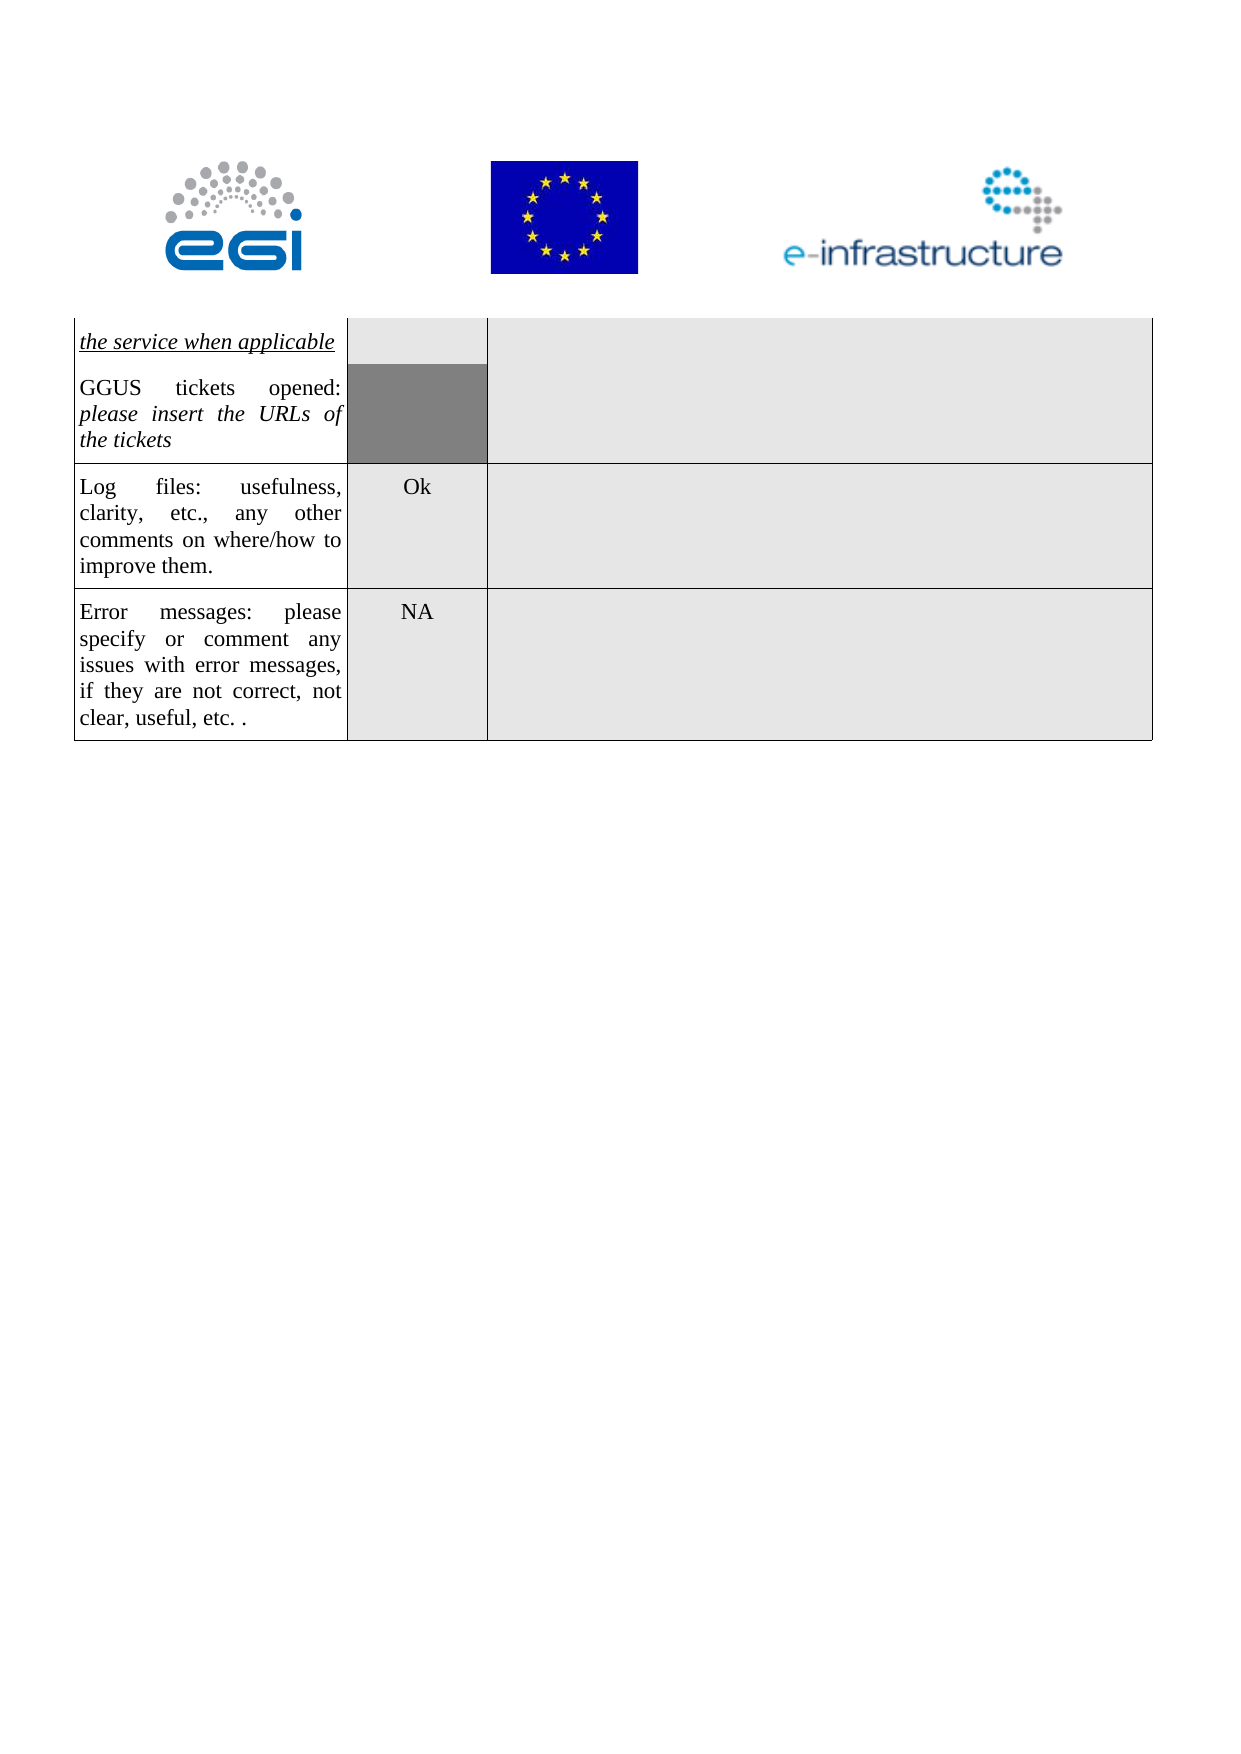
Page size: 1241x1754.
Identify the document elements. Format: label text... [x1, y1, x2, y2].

table_cell [488, 364, 1152, 463]
table_cell [488, 589, 1152, 740]
table_cell [488, 318, 1152, 364]
picture [490, 161, 639, 274]
picture [164, 161, 303, 272]
table_cell [488, 464, 1152, 588]
table_cell Error messages: please specify or comment any issues with error messages, if they are not correct, not clear, useful, etc. . [75, 589, 347, 740]
table_cell [348, 318, 487, 364]
table_cell NA [348, 589, 487, 740]
table_cell [348, 364, 487, 463]
picture [777, 161, 1070, 274]
table_cell GGUS tickets opened: please insert the URLs of the tickets [75, 364, 347, 463]
table_cell the service when applicable [75, 318, 347, 364]
table_cell Ok [348, 464, 487, 588]
table_cell Log files: usefulness, clarity, etc., any other comments on where/how to improve them. [75, 464, 347, 588]
